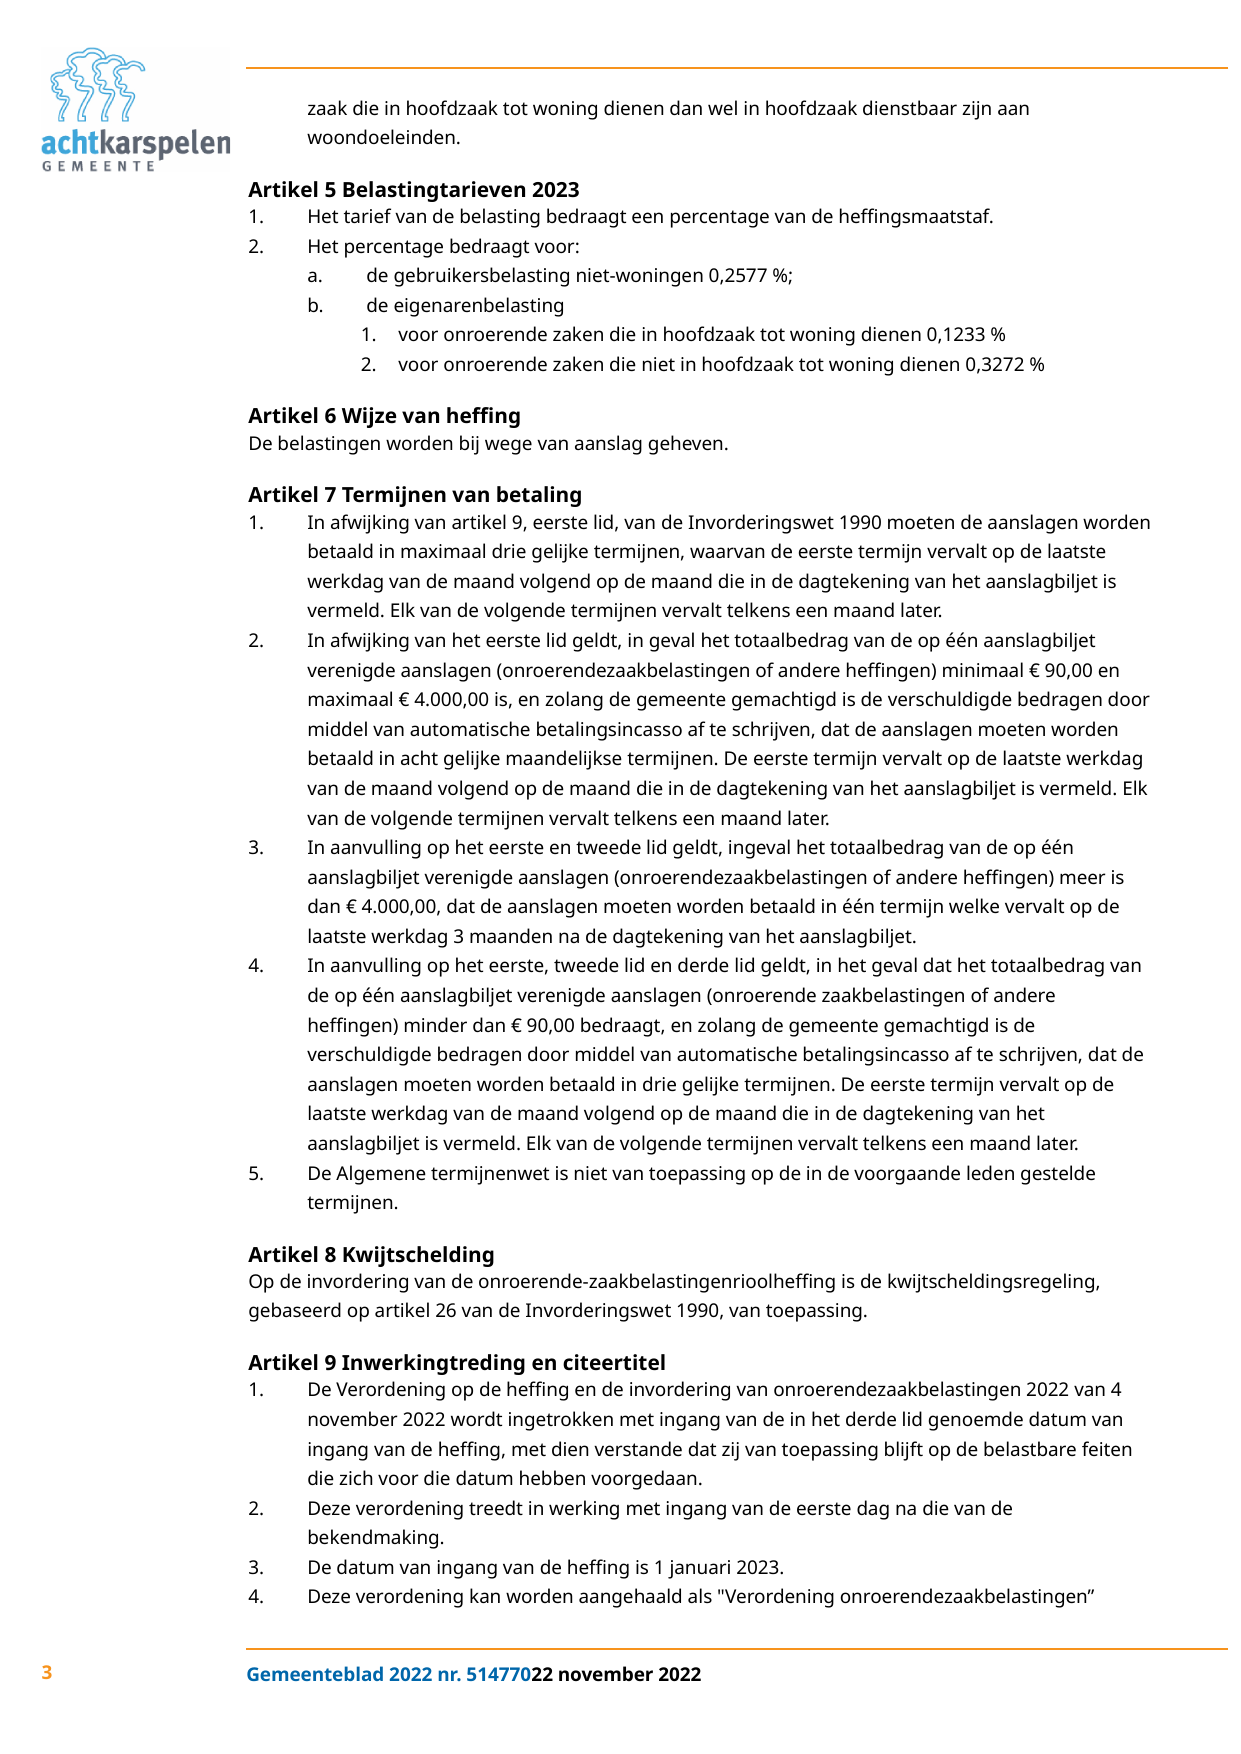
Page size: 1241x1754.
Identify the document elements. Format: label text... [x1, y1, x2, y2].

text Artikel 6 Wijze van heffing [248, 402, 1152, 430]
text Artikel 8 Kwijtschelding [248, 1240, 1152, 1268]
list In afwijking van artikel 9, eerste lid, van de Invorderingswet 1990 moeten de aanslagen worden betaald in maximaal drie gelijke termijnen, waarvan de eerste termijn vervalt op de laatste werkdag van de maand volgend op de maand die in de dagtekening van het aanslagbiljet is vermeld. Elk van de volgende termijnen vervalt telkens een maand later. [248, 509, 1152, 623]
list de gebruikersbelasting niet-woningen 0,2577 %; [307, 262, 1152, 288]
list De Algemene termijnenwet is niet van toepassing op de in de voorgaande leden gestelde termijnen. [248, 1160, 1152, 1215]
list Deze verordening kan worden aangehaald als "Verordening onroerendezaakbelastingen” [248, 1584, 1152, 1609]
list De Verordening op de heffing en de invordering van onroerendezaakbelastingen 2022 van 4 november 2022 wordt ingetrokken met ingang van de in het derde lid genoemde datum van ingang van de heffing, met dien verstande dat zij van toepassing blijft op de belastbare feiten die zich voor die datum hebben voorgedaan. [248, 1377, 1152, 1491]
list voor onroerende zaken die in hoofdzaak tot woning dienen 0,1233 % [361, 322, 1152, 347]
list zaak die in hoofdzaak tot woning dienen dan wel in hoofdzaak dienstbaar zijn aan woondoeleinden. [248, 95, 1152, 150]
text Op de invordering van de onroerende-zaakbelastingenrioolheffing is de kwijtscheldingsregeling, gebaseerd op artikel 26 van de Invorderingswet 1990, van toepassing. [248, 1268, 1152, 1323]
text Artikel 5 Belastingtarieven 2023 [248, 175, 1152, 203]
list In aanvulling op het eerste en tweede lid geldt, ingeval het totaalbedrag van de op één aanslagbiljet verenigde aanslagen (onroerendezaakbelastingen of andere heffingen) meer is dan € 4.000,00, dat de aanslagen moeten worden betaald in één termijn welke vervalt op de laatste werkdag 3 maanden na de dagtekening van het aanslagbiljet. [248, 834, 1152, 949]
text De belastingen worden bij wege van aanslag geheven. [248, 430, 1152, 456]
text Artikel 7 Termijnen van betaling [248, 480, 1152, 509]
text Artikel 9 Inwerkingtreding en citeertitel [248, 1348, 1152, 1377]
list Het percentage bedraagt voor: [248, 233, 1152, 258]
list Het tarief van de belasting bedraagt een percentage van de heffingsmaatstaf. [248, 203, 1152, 229]
list voor onroerende zaken die niet in hoofdzaak tot woning dienen 0,3272 % [361, 351, 1152, 377]
list In afwijking van het eerste lid geldt, in geval het totaalbedrag van de op één aanslagbiljet verenigde aanslagen (onroerendezaakbelastingen of andere heffingen) minimaal € 90,00 en maximaal € 4.000,00 is, en zolang de gemeente gemachtigd is de verschuldigde bedragen door middel van automatische betalingsincasso af te schrijven, dat de aanslagen moeten worden betaald in acht gelijke maandelijkse termijnen. De eerste termijn vervalt op de laatste werkdag van de maand volgend op de maand die in de dagtekening van het aanslagbiljet is vermeld. Elk van de volgende termijnen vervalt telkens een maand later. [248, 627, 1152, 830]
list de eigenarenbelasting [307, 292, 1152, 318]
list In aanvulling op het eerste, tweede lid en derde lid geldt, in het geval dat het totaalbedrag van de op één aanslagbiljet verenigde aanslagen (onroerende zaakbelastingen of andere heffingen) minder dan € 90,00 bedraagt, en zolang de gemeente gemachtigd is de verschuldigde bedragen door middel van automatische betalingsincasso af te schrijven, dat de aanslagen moeten worden betaald in drie gelijke termijnen. De eerste termijn vervalt op de laatste werkdag van de maand volgend op de maand die in de dagtekening van het aanslagbiljet is vermeld. Elk van de volgende termijnen vervalt telkens een maand later. [248, 953, 1152, 1156]
list Deze verordening treedt in werking met ingang van de eerste dag na die van de bekendmaking. [248, 1495, 1152, 1550]
picture [41, 47, 231, 172]
list De datum van ingang van de heffing is 1 januari 2023. [248, 1554, 1152, 1580]
